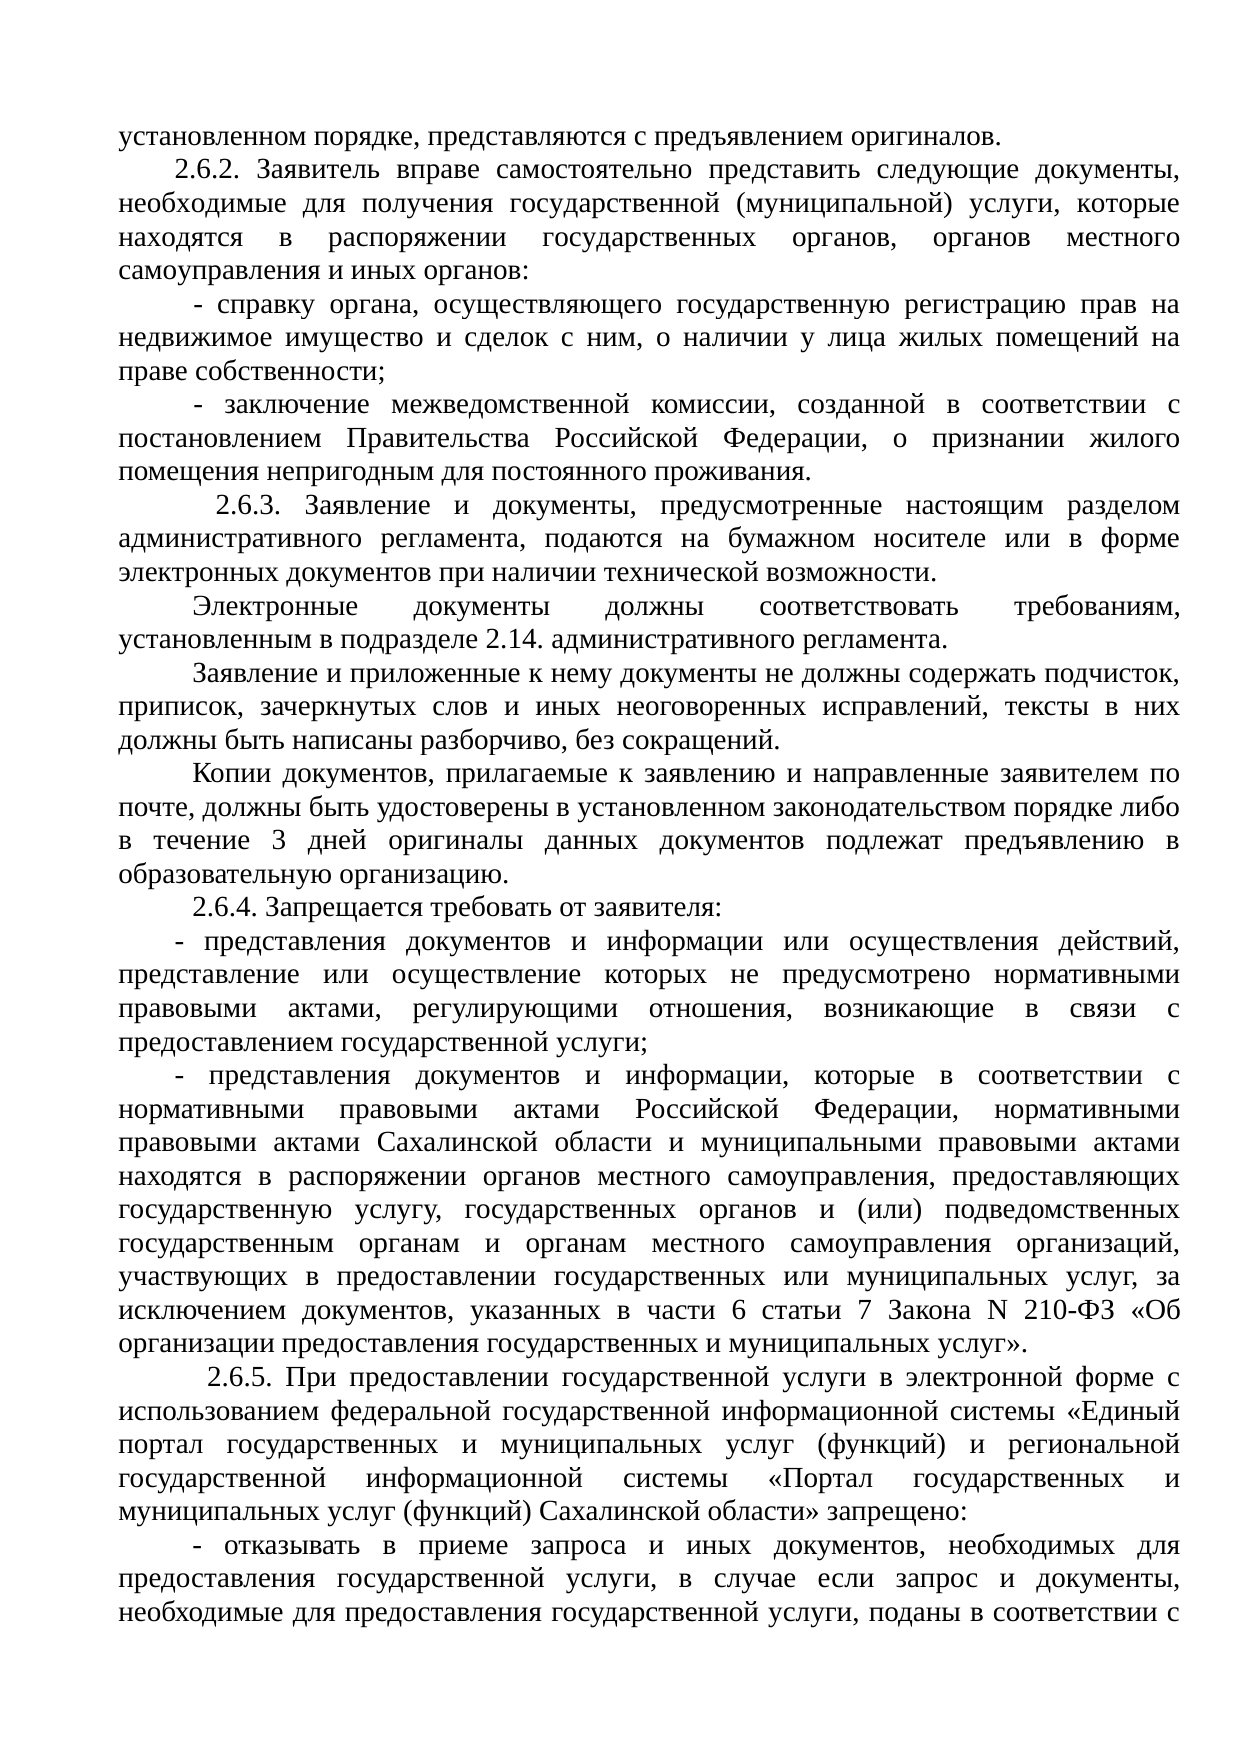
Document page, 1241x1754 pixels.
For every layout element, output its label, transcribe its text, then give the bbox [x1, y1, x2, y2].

text - справку органа, осуществляющего государственную регистрацию прав на недвижимое имущество и сделок с ним, о наличии у лица жилых помещений на праве собственности; [118, 286, 1181, 386]
text 2.6.3. Заявление и документы, предусмотренные настоящим разделом административного регламента, подаются на бумажном носителе или в форме электронных документов при наличии технической возможности. [118, 487, 1181, 588]
text - представления документов и информации или осуществления действий, представление или осуществление которых не предусмотрено нормативными правовыми актами, регулирующими отношения, возникающие в связи с предоставлением государственной услуги; [118, 923, 1181, 1057]
text - отказывать в приеме запроса и иных документов, необходимых для предоставления государственной услуги, в случае если запрос и документы, необходимые для предоставления государственной услуги, поданы в соответствии с [118, 1527, 1181, 1627]
text установленном порядке, представляются с предъявлением оригиналов. [118, 118, 1181, 152]
text Электронные документы должны соответствовать требованиям, установленным в подразделе 2.14. административного регламента. [118, 588, 1181, 655]
text 2.6.5. При предоставлении государственной услуги в электронной форме с использованием федеральной государственной информационной системы «Единый портал государственных и муниципальных услуг (функций) и региональной государственной информационной системы «Портал государственных и муниципальных услуг (функций) Сахалинской области» запрещено: [118, 1359, 1181, 1527]
text 2.6.2. Заявитель вправе самостоятельно представить следующие документы, необходимые для получения государственной (муниципальной) услуги, которые находятся в распоряжении государственных органов, органов местного самоуправления и иных органов: [118, 152, 1181, 286]
text Копии документов, прилагаемые к заявлению и направленные заявителем по почте, должны быть удостоверены в установленном законодательством порядке либо в течение 3 дней оригиналы данных документов подлежат предъявлению в образовательную организацию. [118, 755, 1181, 889]
text - заключение межведомственной комиссии, созданной в соответствии с постановлением Правительства Российской Федерации, о признании жилого помещения непригодным для постоянного проживания. [118, 386, 1181, 487]
text 2.6.4. Запрещается требовать от заявителя: [118, 889, 1181, 923]
text - представления документов и информации, которые в соответствии с нормативными правовыми актами Российской Федерации, нормативными правовыми актами Сахалинской области и муниципальными правовыми актами находятся в распоряжении органов местного самоуправления, предоставляющих государственную услугу, государственных органов и (или) подведомственных государственным органам и органам местного самоуправления организаций, участвующих в предоставлении государственных или муниципальных услуг, за исключением документов, указанных в части 6 статьи 7 Закона N 210-ФЗ «Об организации предоставления государственных и муниципальных услуг». [118, 1057, 1181, 1359]
text Заявление и приложенные к нему документы не должны содержать подчисток, приписок, зачеркнутых слов и иных неоговоренных исправлений, тексты в них должны быть написаны разборчиво, без сокращений. [118, 655, 1181, 755]
